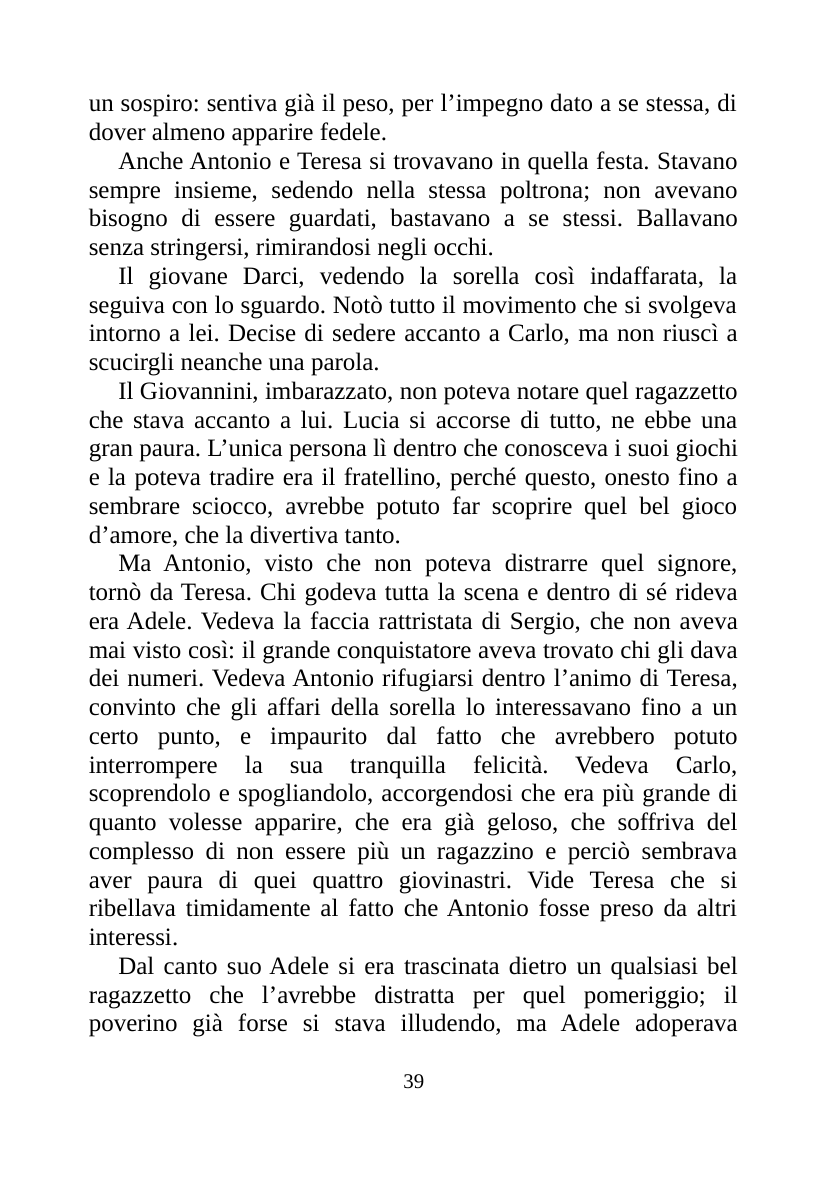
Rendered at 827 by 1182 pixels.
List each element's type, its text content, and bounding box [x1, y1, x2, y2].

text Il Giovannini, imbarazzato, non poteva notare quel ragazzetto che stava accanto a lui. Lucia si accorse di tutto, ne ebbe una gran paura. L’unica persona lì dentro che conosceva i suoi giochi e la poteva tradire era il fratellino, perché questo, onesto fino a sembrare sciocco, avrebbe potuto far scoprire quel bel gioco d’amore, che la divertiva tanto. [88, 376, 738, 548]
text Dal canto suo Adele si era trascinata dietro un qualsiasi bel ragazzetto che l’avrebbe distratta per quel pomeriggio; il poverino già forse si stava illudendo, ma Adele adoperava [88, 951, 738, 1037]
text Ma Antonio, visto che non poteva distrarre quel signore, tornò da Teresa. Chi godeva tutta la scena e dentro di sé rideva era Adele. Vedeva la faccia rattristata di Sergio, che non aveva mai visto così: il grande conquistatore aveva trovato chi gli dava dei numeri. Vedeva Antonio rifugiarsi dentro l’animo di Teresa, convinto che gli affari della sorella lo interessavano fino a un certo punto, e impaurito dal fatto che avrebbero potuto interrompere la sua tranquilla felicità. Vedeva Carlo, scoprendolo e spogliandolo, accorgendosi che era più grande di quanto volesse apparire, che era già geloso, che soffriva del complesso di non essere più un ragazzino e perciò sembrava aver paura di quei quattro giovinastri. Vide Teresa che si ribellava timidamente al fatto che Antonio fosse preso da altri interessi. [88, 548, 738, 951]
text un sospiro: sentiva già il peso, per l’impegno dato a se stessa, di dover almeno apparire fedele. [88, 88, 738, 146]
text Il giovane Darci, vedendo la sorella così indaffarata, la seguiva con lo sguardo. Notò tutto il movimento che si svolgeva intorno a lei. Decise di sedere accanto a Carlo, ma non riuscì a scucirgli neanche una parola. [88, 261, 738, 376]
text Anche Antonio e Teresa si trovavano in quella festa. Stavano sempre insieme, sedendo nella stessa poltrona; non avevano bisogno di essere guardati, bastavano a se stessi. Ballavano senza stringersi, rimirandosi negli occhi. [88, 146, 738, 261]
